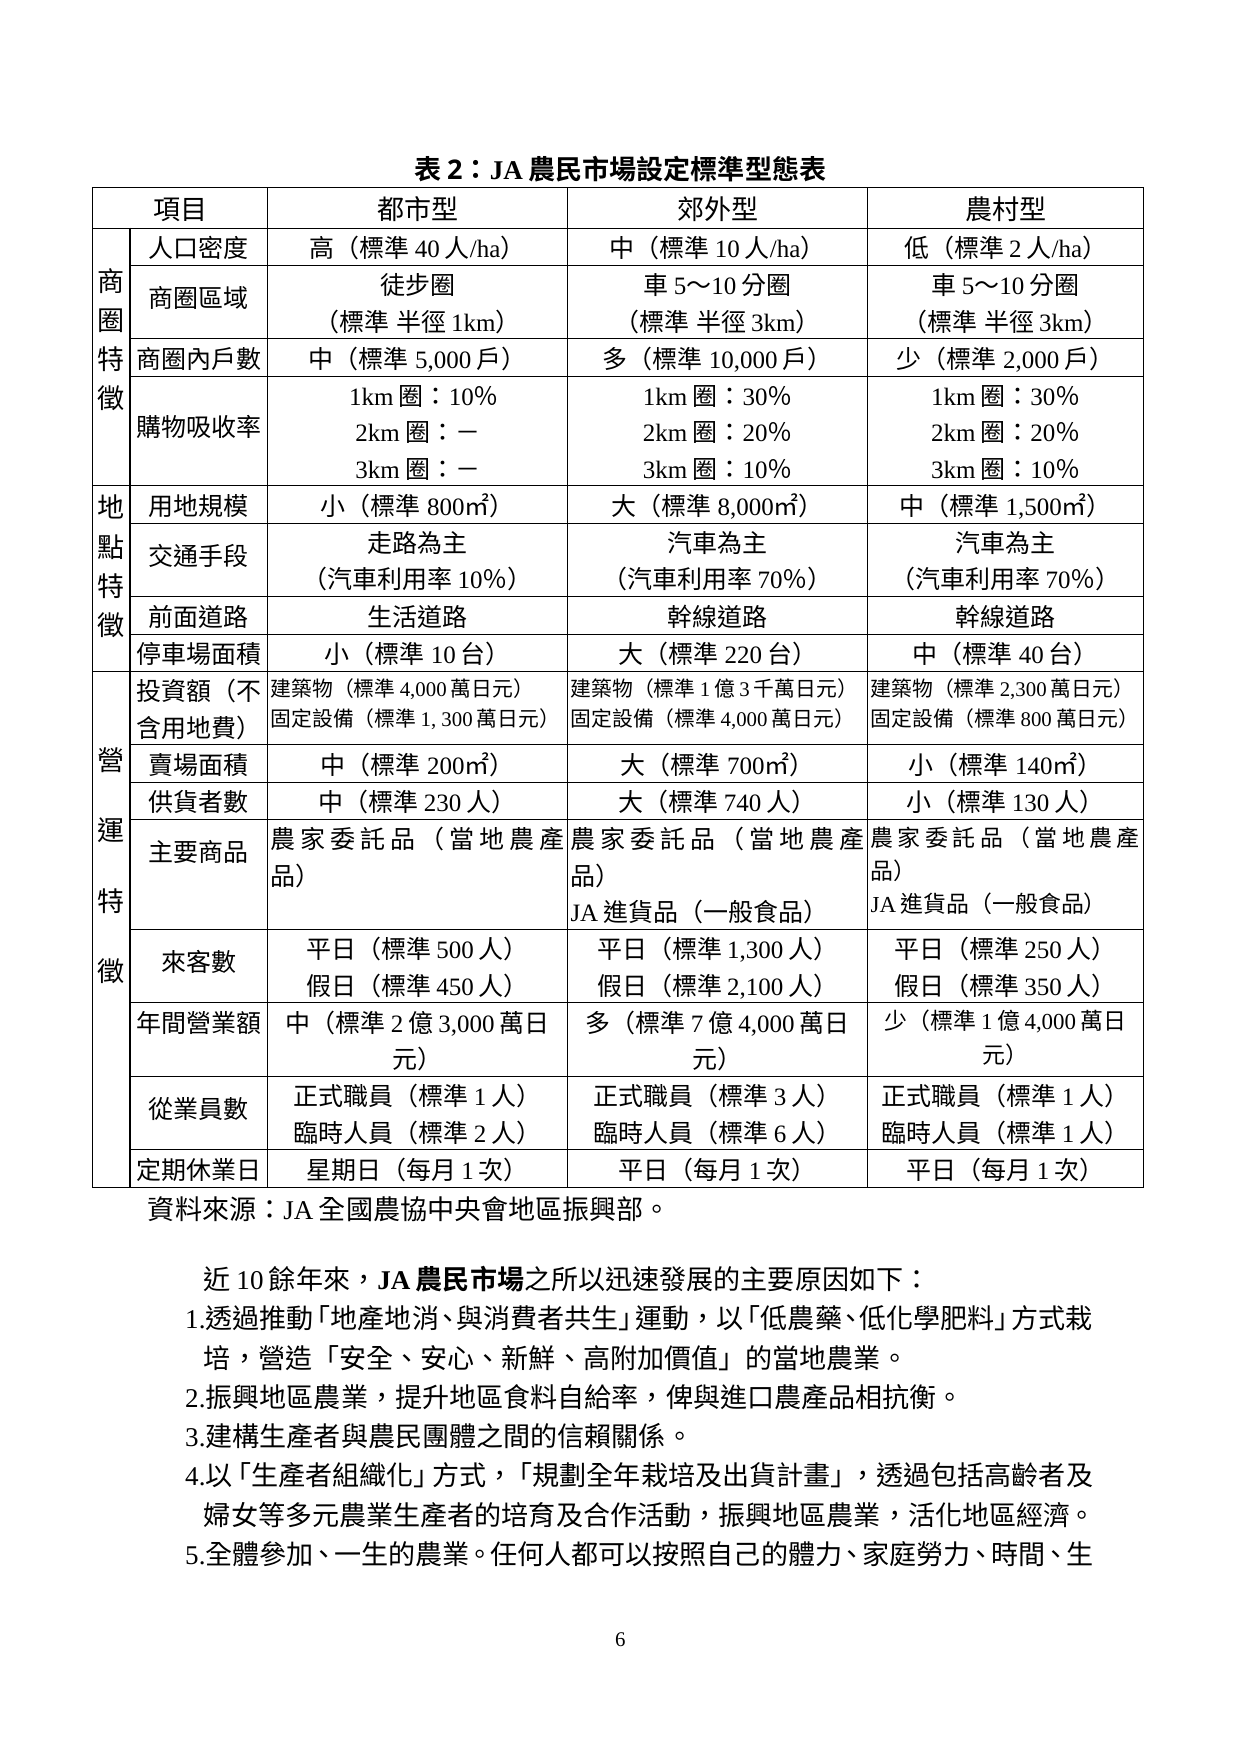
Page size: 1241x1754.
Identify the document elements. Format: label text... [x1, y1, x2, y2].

table_cell 小（標準 800㎡） [268, 486, 567, 523]
table_cell 高（標準40人/ha） [268, 229, 567, 265]
table_cell 交通手段 [131, 524, 267, 596]
text 1.透過推動「地產地消、與消費者共生」運動，以「低農藥、低化學肥料」方式栽培，營造「安全、安心、新鮮、高附加價值」的當地農業。 [185, 1297, 1092, 1376]
table_cell 中（標準10人/ha） [568, 229, 867, 265]
text 近10餘年來，JA農民市場之所以迅速發展的主要原因如下： [148, 1258, 1092, 1297]
table_cell 平日（每月1次） [568, 1150, 867, 1187]
table_cell 小（標準 140㎡） [868, 745, 1143, 782]
table_cell 平日（每月1次） [868, 1150, 1143, 1187]
table_cell 年間營業額 [131, 1003, 267, 1076]
table_cell 星期日（每月1次） [268, 1150, 567, 1187]
table_cell 停車場面積 [131, 635, 267, 671]
table_cell 走路為主 （汽車利用率10％） [268, 524, 567, 596]
text 3.建構生產者與農民團體之間的信賴關係。 [185, 1415, 1092, 1454]
table_cell 1km圈：30％ 2km圈：20％ 3km圈：10％ [568, 377, 867, 485]
table_cell 1km圈：10％ 2km圈：－ 3km圈：－ [268, 377, 567, 485]
table_cell 平日（標準1,300人） 假日（標準2,100人） [568, 930, 867, 1002]
table_cell 中（標準230人） [268, 783, 567, 819]
text 4.以「生產者組織化」方式，「規劃全年栽培及出貨計畫」，透過包括高齡者及婦女等多元農業生產者的培育及合作活動，振興地區農業，活化地區經濟。 [185, 1454, 1092, 1533]
table_cell 地 點 特 徵 [93, 486, 129, 671]
table_header 項目 [93, 188, 267, 227]
table_cell 徒步圈 （標準 半徑1km） [268, 266, 567, 338]
table_cell 小（標準130人） [868, 783, 1143, 819]
table_cell 從業員數 [131, 1077, 267, 1149]
table_cell 前面道路 [131, 597, 267, 633]
text 表2：JA農民市場設定標準型態表 [148, 148, 1092, 187]
table_cell 用地規模 [131, 486, 267, 523]
table_cell 農家委託品（當地農產品） JA進貨品（一般食品） [868, 820, 1143, 929]
table_header 郊外型 [568, 188, 867, 227]
table_cell 建築物（標準1億3千萬日元） 固定設備（標準4,000萬日元） [568, 672, 867, 744]
table_cell 大（標準 8,000㎡） [568, 486, 867, 523]
table_cell 多（標準7億4,000萬日元） [568, 1003, 867, 1076]
table_cell 幹線道路 [568, 597, 867, 633]
table_cell 營 運 特 徵 [93, 672, 129, 1187]
table_cell 賣場面積 [131, 745, 267, 782]
table_cell 平日（標準250人） 假日（標準350人） [868, 930, 1143, 1002]
table_cell 來客數 [131, 930, 267, 1002]
table_cell 生活道路 [268, 597, 567, 633]
table_cell 正式職員（標準3人） 臨時人員（標準6人） [568, 1077, 867, 1149]
table_cell 中（標準 1,500㎡） [868, 486, 1143, 523]
table_cell 汽車為主 （汽車利用率70％） [868, 524, 1143, 596]
table_cell 商圈區域 [131, 266, 267, 338]
table_cell 農家委託品（當地農產品） [268, 820, 567, 929]
table_cell 大（標準 220台） [568, 635, 867, 671]
table_cell 定期休業日 [131, 1150, 267, 1187]
table_cell 供貨者數 [131, 783, 267, 819]
table_cell 建築物（標準4,000萬日元） 固定設備（標準1, 300萬日元） [268, 672, 567, 744]
table_cell 中（標準 40台） [868, 635, 1143, 671]
table_cell 幹線道路 [868, 597, 1143, 633]
table_cell 少（標準1億4,000萬日元） [868, 1003, 1143, 1076]
table_cell 正式職員（標準1人） 臨時人員（標準1人） [868, 1077, 1143, 1149]
table_cell 汽車為主 （汽車利用率70％） [568, 524, 867, 596]
text 資料來源：JA全國農協中央會地區振興部。 [148, 1188, 1092, 1227]
table_cell 購物吸收率 [131, 377, 267, 485]
table_cell 車5～10分圈 （標準 半徑3km） [568, 266, 867, 338]
text 2.振興地區農業，提升地區食料自給率，俾與進口農產品相抗衡。 [185, 1376, 1092, 1415]
table_cell 商 圈 特 徵 [93, 229, 129, 485]
table_cell 1km圈：30％ 2km圈：20％ 3km圈：10％ [868, 377, 1143, 485]
table_cell 中（標準2億3,000萬日元） [268, 1003, 567, 1076]
table_header 都市型 [268, 188, 567, 227]
table_cell 大（標準740人） [568, 783, 867, 819]
table_header 農村型 [868, 188, 1143, 227]
table_cell 中（標準 5,000戶） [268, 339, 567, 376]
table_cell 平日（標準500人） 假日（標準450人） [268, 930, 567, 1002]
table_cell 車5～10分圈 （標準 半徑3km） [868, 266, 1143, 338]
table_cell 主要商品 [131, 820, 267, 929]
table_cell 投資額（不含用地費） [131, 672, 267, 744]
text 5.全體參加、一生的農業。任何人都可以按照自己的體力、家庭勞力、時間、生 [185, 1533, 1092, 1572]
table_cell 農家委託品（當地農產品） JA進貨品（一般食品） [568, 820, 867, 929]
table_cell 建築物（標準2,300萬日元） 固定設備（標準800萬日元） [868, 672, 1143, 744]
table_cell 人口密度 [131, 229, 267, 265]
table_cell 低（標準2人/ha） [868, 229, 1143, 265]
table_cell 少（標準 2,000戶） [868, 339, 1143, 376]
table_cell 小（標準 10台） [268, 635, 567, 671]
table_cell 大（標準 700㎡） [568, 745, 867, 782]
table_cell 中（標準 200㎡） [268, 745, 567, 782]
table_cell 商圈內戶數 [131, 339, 267, 376]
table_cell 正式職員（標準1人） 臨時人員（標準2人） [268, 1077, 567, 1149]
table_cell 多（標準 10,000戶） [568, 339, 867, 376]
